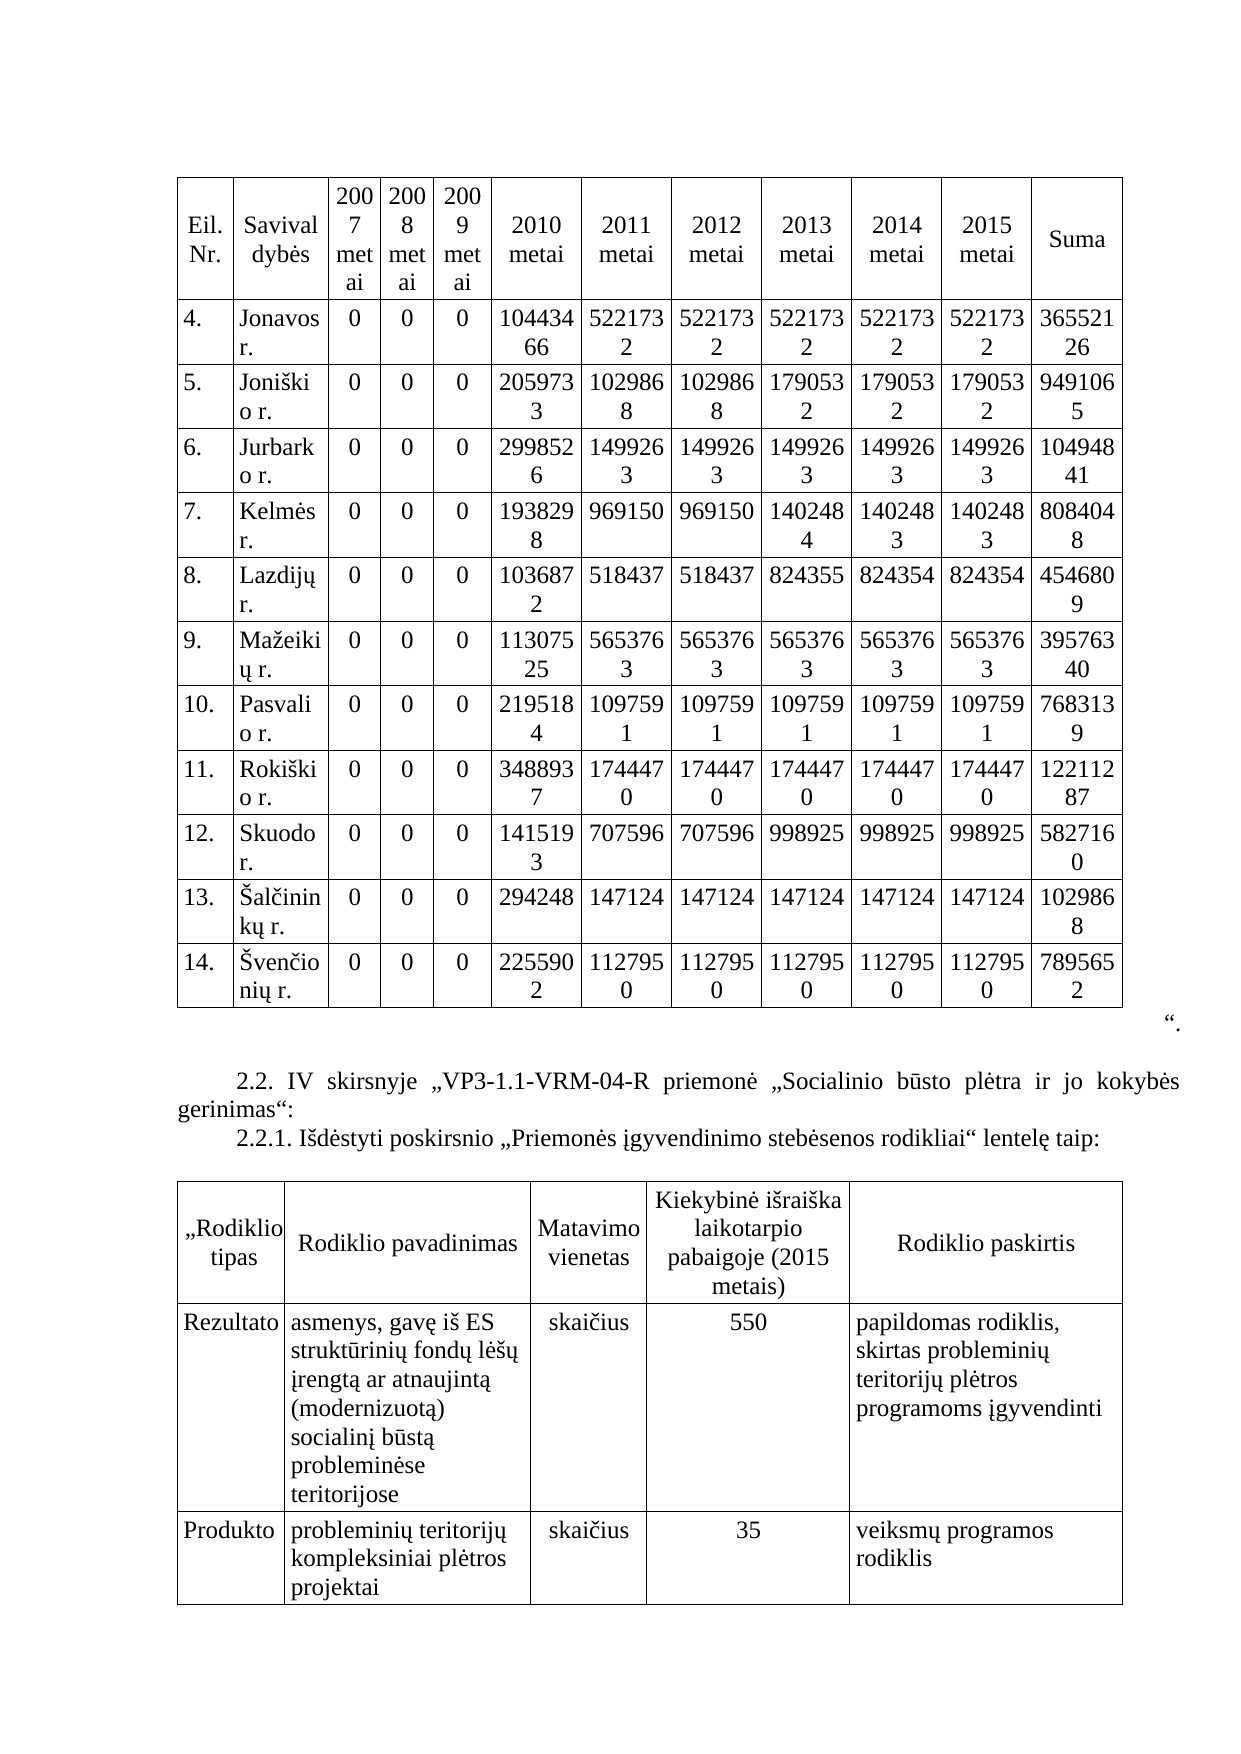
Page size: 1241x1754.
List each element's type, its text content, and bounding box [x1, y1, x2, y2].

table_header „Rodiklio tipas [178, 1182, 284, 1303]
table_cell 1790532 [762, 365, 851, 428]
table_cell 1938298 [492, 493, 581, 557]
table_header Rodiklio paskirtis [850, 1182, 1122, 1303]
table_cell 0 [434, 493, 491, 557]
table_cell Kelmės r. [234, 493, 328, 557]
table_cell Rokiškio r. [234, 751, 328, 814]
table_header 2015 metai [942, 178, 1031, 299]
table_cell 0 [381, 815, 433, 878]
table_cell 1127950 [852, 944, 941, 1007]
table_cell 0 [329, 429, 380, 492]
text “. [177, 1008, 1181, 1037]
table_cell 0 [329, 751, 380, 814]
table_cell Mažeikių r. [234, 622, 328, 685]
table_cell 550 [647, 1304, 849, 1511]
table_cell 5221732 [852, 300, 941, 363]
table_cell 5653763 [672, 622, 761, 685]
table_cell 1790532 [852, 365, 941, 428]
table_cell 147124 [942, 880, 1031, 943]
table_cell 0 [381, 493, 433, 557]
table_cell 4. [178, 300, 233, 363]
table_cell 1127950 [762, 944, 851, 1007]
table_cell 1402483 [852, 493, 941, 557]
table_cell 7. [178, 493, 233, 557]
table_cell asmenys, gavę iš ES struktūrinių fondų lėšų įrengtą ar atnaujintą (modernizuotą) socialinį būstą probleminėse teritorijose [285, 1304, 530, 1511]
table_cell 7683139 [1032, 686, 1122, 750]
table_cell 1499263 [672, 429, 761, 492]
table_cell 1097591 [672, 686, 761, 750]
table_cell veiksmų programos rodiklis [850, 1512, 1122, 1604]
table_cell 36552126 [1032, 300, 1122, 363]
table_cell 5653763 [942, 622, 1031, 685]
table_cell Jonavos r. [234, 300, 328, 363]
table_cell 1744470 [672, 751, 761, 814]
table_cell 147124 [762, 880, 851, 943]
table_cell 1029868 [1032, 880, 1122, 943]
table_cell 707596 [672, 815, 761, 878]
table_cell Rezultato [178, 1304, 284, 1511]
table_cell 1127950 [672, 944, 761, 1007]
table_cell 1097591 [942, 686, 1031, 750]
table_cell 0 [329, 300, 380, 363]
table_cell 824354 [942, 558, 1031, 621]
table_header 2009 metai [434, 178, 491, 299]
table_cell 7895652 [1032, 944, 1122, 1007]
table_cell 5653763 [762, 622, 851, 685]
table_cell 2255902 [492, 944, 581, 1007]
table_cell 4546809 [1032, 558, 1122, 621]
table_cell 0 [434, 300, 491, 363]
table_cell 39576340 [1032, 622, 1122, 685]
table_header 2010 metai [492, 178, 581, 299]
table_cell 1127950 [942, 944, 1031, 1007]
table_cell 5221732 [762, 300, 851, 363]
table_cell 969150 [672, 493, 761, 557]
table_cell 1744470 [942, 751, 1031, 814]
table_cell 10494841 [1032, 429, 1122, 492]
table_cell 9. [178, 622, 233, 685]
table_cell papildomas rodiklis, skirtas probleminių teritorijų plėtros programoms įgyvendinti [850, 1304, 1122, 1511]
table_cell 5221732 [582, 300, 671, 363]
table_header Savivaldybės [234, 178, 328, 299]
table_cell 0 [434, 880, 491, 943]
table_cell 11. [178, 751, 233, 814]
table_cell 5. [178, 365, 233, 428]
table_cell skaičius [531, 1304, 646, 1511]
table_cell 1097591 [852, 686, 941, 750]
table_cell 3488937 [492, 751, 581, 814]
table_cell Skuodo r. [234, 815, 328, 878]
text 2.2. IV skirsnyje „VP3-1.1-VRM-04-R priemonė „Socialinio būsto plėtra ir jo kokybės gerinimas“: [177, 1066, 1181, 1123]
table_header Rodiklio pavadinimas [285, 1182, 530, 1303]
table_cell 0 [434, 365, 491, 428]
table_cell 5827160 [1032, 815, 1122, 878]
table_cell 35 [647, 1512, 849, 1604]
table_cell 2195184 [492, 686, 581, 750]
table_cell 0 [434, 622, 491, 685]
table_cell 0 [381, 751, 433, 814]
table_cell 824354 [852, 558, 941, 621]
table_cell 2998526 [492, 429, 581, 492]
table_header 2012 metai [672, 178, 761, 299]
table_cell 1029868 [582, 365, 671, 428]
table_cell 969150 [582, 493, 671, 557]
table_cell 5653763 [852, 622, 941, 685]
table_cell 998925 [762, 815, 851, 878]
table_header 2007 metai [329, 178, 380, 299]
table_cell 0 [329, 493, 380, 557]
table_cell 5221732 [672, 300, 761, 363]
table_header Matavimo vienetas [531, 1182, 646, 1303]
table_cell 147124 [852, 880, 941, 943]
table_cell 5653763 [582, 622, 671, 685]
table_cell 1499263 [582, 429, 671, 492]
table_cell 1402483 [942, 493, 1031, 557]
table_cell 0 [329, 880, 380, 943]
table_cell 1036872 [492, 558, 581, 621]
table_cell 1744470 [762, 751, 851, 814]
table_cell Produkto [178, 1512, 284, 1604]
table_cell skaičius [531, 1512, 646, 1604]
table_cell 147124 [672, 880, 761, 943]
table_header Suma [1032, 178, 1122, 299]
table_cell 0 [329, 622, 380, 685]
table_cell Lazdijų r. [234, 558, 328, 621]
table_cell 0 [329, 944, 380, 1007]
table_cell 10443466 [492, 300, 581, 363]
table_cell 12211287 [1032, 751, 1122, 814]
table_cell 0 [329, 686, 380, 750]
table_cell 0 [434, 751, 491, 814]
table_cell Joniškio r. [234, 365, 328, 428]
table_cell 0 [381, 558, 433, 621]
table_cell 0 [381, 365, 433, 428]
table_cell 5221732 [942, 300, 1031, 363]
table_header Kiekybinė išraiška laikotarpio pabaigoje (2015 metais) [647, 1182, 849, 1303]
table_cell Jurbarko r. [234, 429, 328, 492]
table_cell 1097591 [582, 686, 671, 750]
table_cell 8084048 [1032, 493, 1122, 557]
table_cell 0 [381, 880, 433, 943]
table_cell 1790532 [942, 365, 1031, 428]
table_cell 0 [329, 365, 380, 428]
table_cell 0 [329, 815, 380, 878]
table_cell 824355 [762, 558, 851, 621]
table_cell 1097591 [762, 686, 851, 750]
table_cell 0 [434, 686, 491, 750]
table_cell 707596 [582, 815, 671, 878]
table_cell 1499263 [762, 429, 851, 492]
table_header Eil. Nr. [178, 178, 233, 299]
table_cell 0 [381, 622, 433, 685]
table_cell 10. [178, 686, 233, 750]
table_cell 0 [329, 558, 380, 621]
table_cell 12. [178, 815, 233, 878]
table_cell 518437 [582, 558, 671, 621]
table_cell probleminių teritorijų kompleksiniai plėtros projektai [285, 1512, 530, 1604]
table_cell 1499263 [942, 429, 1031, 492]
table_cell 14. [178, 944, 233, 1007]
table_header 2014 metai [852, 178, 941, 299]
table_cell 1415193 [492, 815, 581, 878]
table_cell 1127950 [582, 944, 671, 1007]
table_cell 0 [434, 558, 491, 621]
table_cell 998925 [942, 815, 1031, 878]
table_cell 2059733 [492, 365, 581, 428]
text 2.2.1. Išdėstyti poskirsnio „Priemonės įgyvendinimo stebėsenos rodikliai“ lentelę taip: [177, 1123, 1181, 1152]
table_cell 13. [178, 880, 233, 943]
table_cell 11307525 [492, 622, 581, 685]
table_cell 1499263 [852, 429, 941, 492]
table_cell 0 [381, 944, 433, 1007]
table_cell 1402484 [762, 493, 851, 557]
table_cell Pasvalio r. [234, 686, 328, 750]
table_cell 147124 [582, 880, 671, 943]
table_cell 6. [178, 429, 233, 492]
table_cell 518437 [672, 558, 761, 621]
table_cell 0 [381, 686, 433, 750]
table_header 2013 metai [762, 178, 851, 299]
table_cell 0 [381, 300, 433, 363]
table_cell 1744470 [582, 751, 671, 814]
table_cell 8. [178, 558, 233, 621]
table_cell Švenčionių r. [234, 944, 328, 1007]
table_cell 0 [434, 429, 491, 492]
table_header 2011 metai [582, 178, 671, 299]
table_cell Šalčininkų r. [234, 880, 328, 943]
table_cell 998925 [852, 815, 941, 878]
table_cell 1029868 [672, 365, 761, 428]
table_cell 294248 [492, 880, 581, 943]
table_cell 0 [434, 944, 491, 1007]
table_cell 1744470 [852, 751, 941, 814]
table_cell 0 [434, 815, 491, 878]
table_header 2008 metai [381, 178, 433, 299]
table_cell 9491065 [1032, 365, 1122, 428]
table_cell 0 [381, 429, 433, 492]
